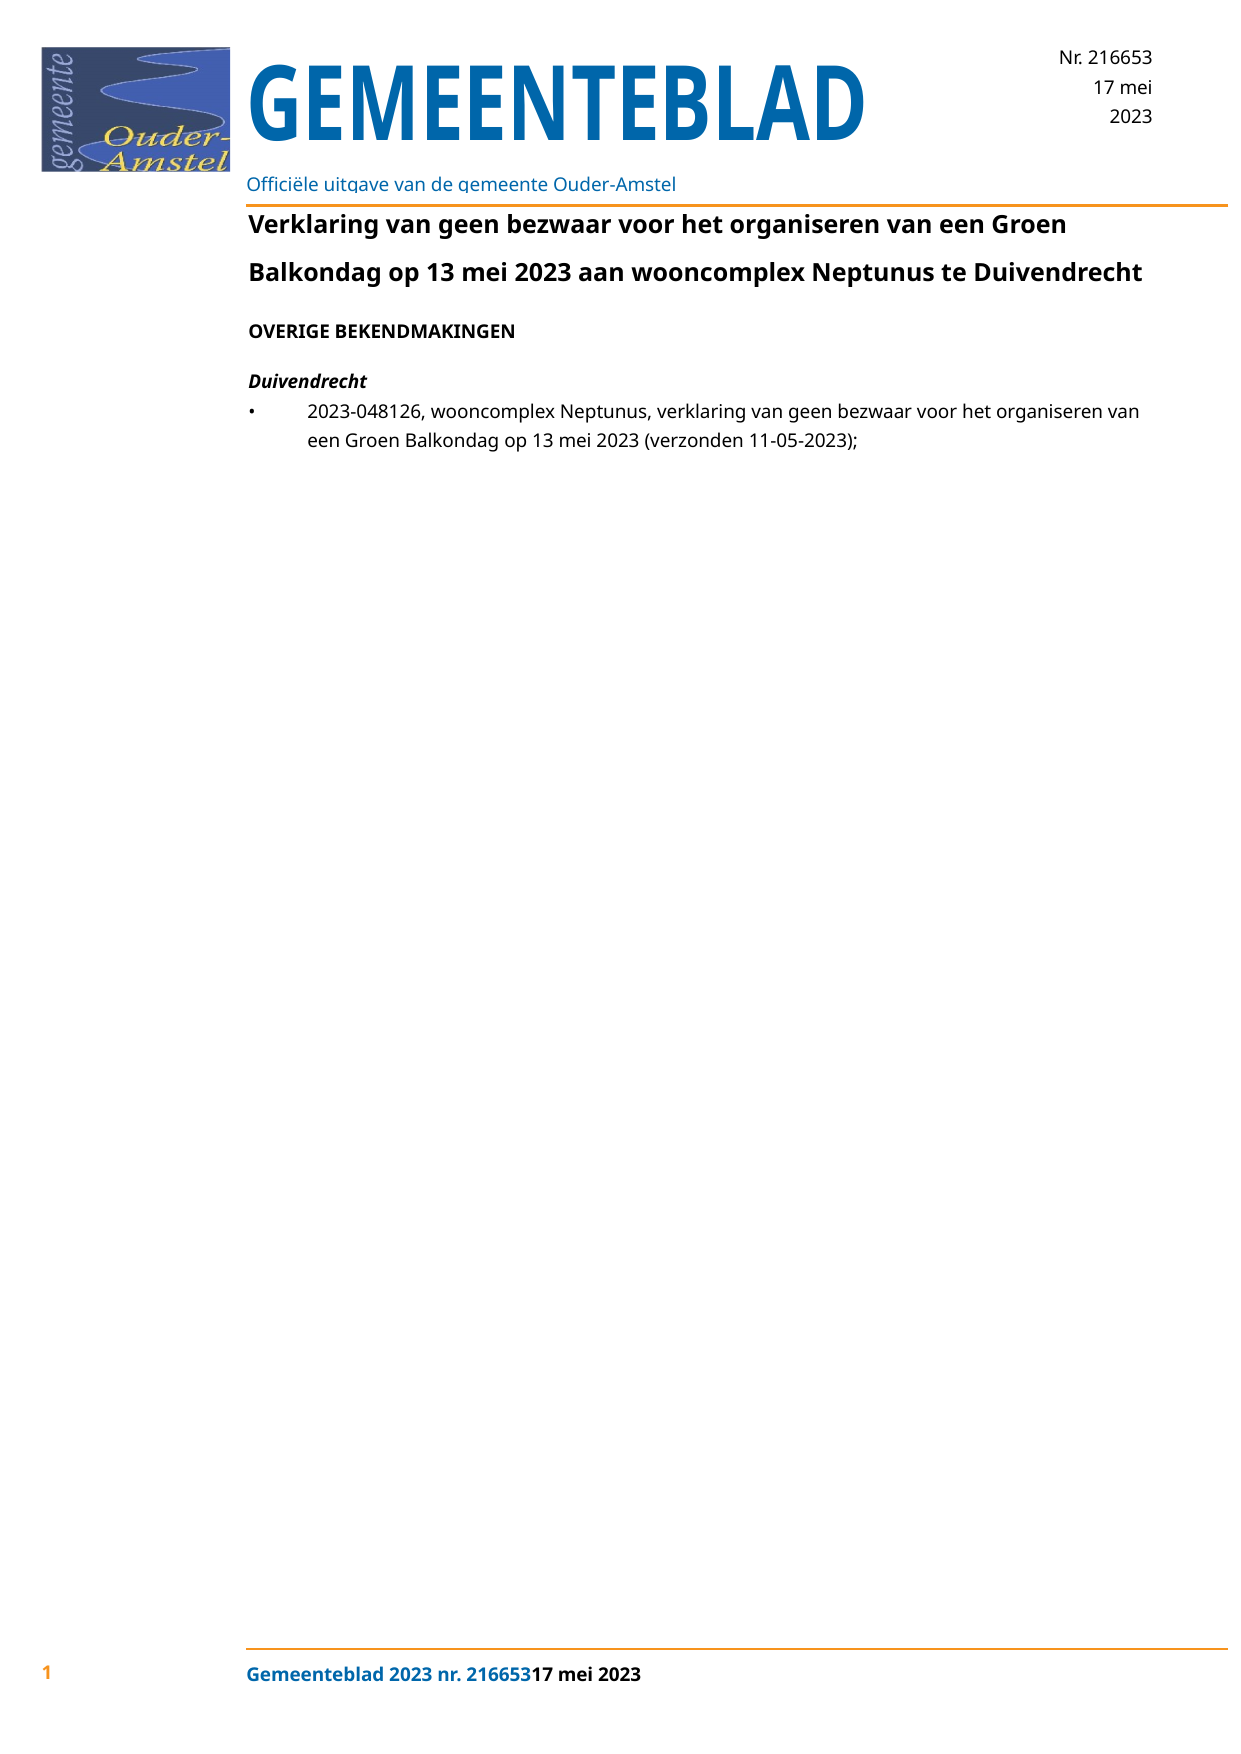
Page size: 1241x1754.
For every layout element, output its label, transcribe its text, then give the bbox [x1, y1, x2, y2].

text OVERIGE BEKENDMAKINGEN [248, 318, 1152, 344]
text Duivendrecht [248, 368, 1152, 394]
text Verklaring van geen bezwaar voor het organiseren van een Groen Balkondag op 13 mei 2023 aan wooncomplex Neptunus te Duivendrecht [248, 207, 1152, 288]
list 2023-048126, wooncomplex Neptunus, verklaring van geen bezwaar voor het organiseren van een Groen Balkondag op 13 mei 2023 (verzonden 11-05-2023); [248, 398, 1152, 453]
picture [41, 47, 231, 172]
